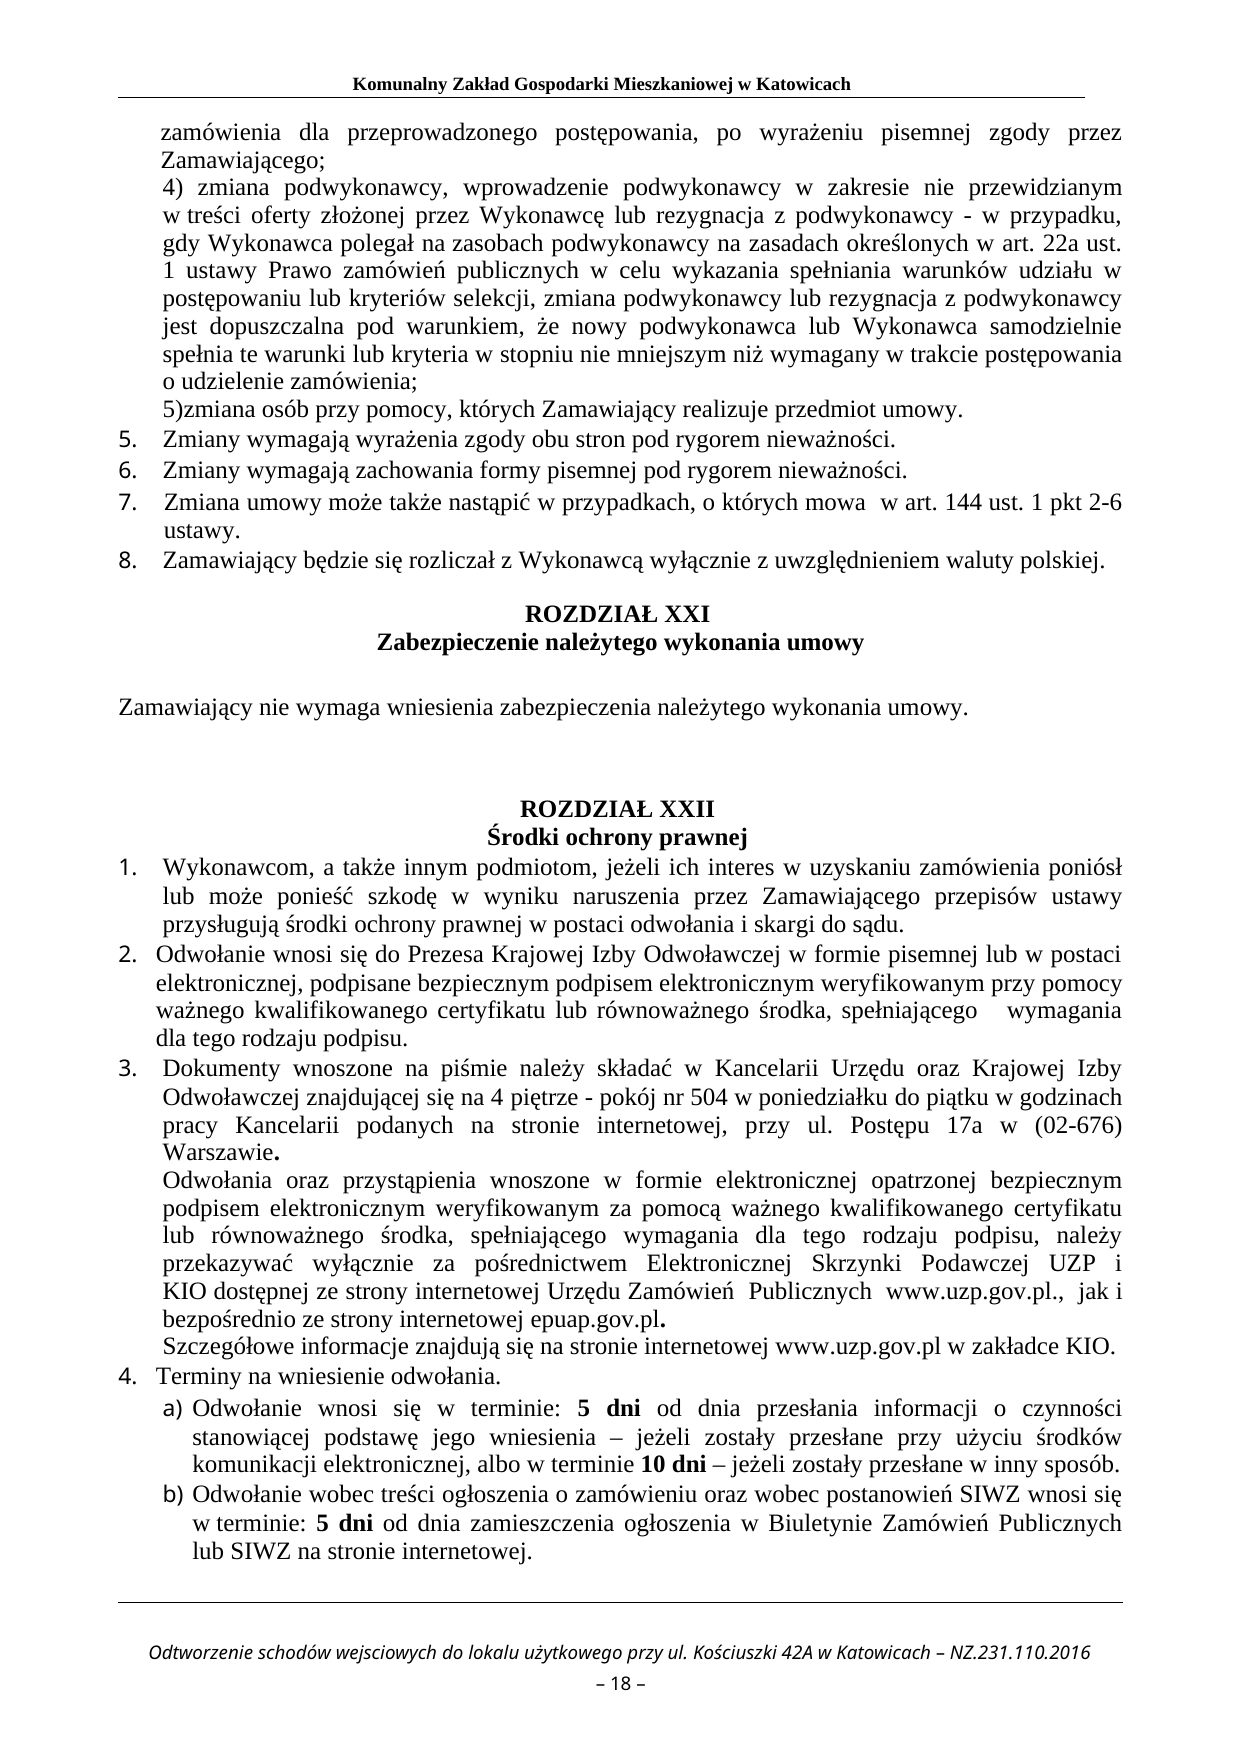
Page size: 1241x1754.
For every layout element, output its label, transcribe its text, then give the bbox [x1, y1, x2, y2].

text Zamawiający nie wymaga wniesienia zabezpieczenia należytego wykonania umowy. [118, 693, 1123, 721]
list Wykonawcom, a także innym podmiotom, jeżeli ich interes w uzyskaniu zamówienia poniósł lub może ponieść szkodę w wyniku naruszenia przez Zamawiającego przepisów ustawy przysługują środki ochrony prawnej w postaci odwołania i skargi do sądu. [118, 851, 1123, 937]
list zamówienia dla przeprowadzonego postępowania, po wyrażeniu pisemnej zgody przez Zamawiającego; [160, 118, 1123, 173]
list Zmiana umowy może także nastąpić w przypadkach, o których mowa w art. 144 ust. 1 pkt 2-6 ustawy. [118, 485, 1123, 544]
text ROZDZIAŁ XXI Zabezpieczenie należytego wykonania umowy [118, 601, 1123, 656]
text ROZDZIAŁ XXII Środki ochrony prawnej [118, 795, 1123, 851]
text Odwołania oraz przystąpienia wnoszone w formie elektronicznej opatrzonej bezpiecznym podpisem elektronicznym weryfikowanym za pomocą ważnego kwalifikowanego certyfikatu lub równoważnego środka, spełniającego wymagania dla tego rodzaju podpisu, należy przekazywać wyłącznie za pośrednictwem Elektronicznej Skrzynki Podawczej UZP i KIO dostępnej ze strony internetowej Urzędu Zamówień Publicznych www.uzp.gov.pl., jak i bezpośrednio ze strony internetowej epuap.gov.pl. [162, 1166, 1123, 1332]
list Odwołanie wnosi się do Prezesa Krajowej Izby Odwoławczej w formie pisemnej lub w postaci elektronicznej, podpisane bezpiecznym podpisem elektronicznym weryfikowanym przy pomocy ważnego kwalifikowanego certyfikatu lub równoważnego środka, spełniającego wymagania dla tego rodzaju podpisu. [118, 937, 1123, 1052]
list Terminy na wniesienie odwołania. [118, 1360, 1123, 1391]
list Odwołanie wobec treści ogłoszenia o zamówieniu oraz wobec postanowień SIWZ wnosi się w terminie: 5 dni od dnia zamieszczenia ogłoszenia w Biuletynie Zamówień Publicznych lub SIWZ na stronie internetowej. [162, 1478, 1123, 1565]
list Zmiany wymagają zachowania formy pisemnej pod rygorem nieważności. [118, 454, 1123, 485]
list 4) zmiana podwykonawcy, wprowadzenie podwykonawcy w zakresie nie przewidzianym w treści oferty złożonej przez Wykonawcę lub rezygnacja z podwykonawcy - w przypadku, gdy Wykonawca polegał na zasobach podwykonawcy na zasadach określonych w art. 22a ust. 1 ustawy Prawo zamówień publicznych w celu wykazania spełniania warunków udziału w postępowaniu lub kryteriów selekcji, zmiana podwykonawcy lub rezygnacja z podwykonawcy jest dopuszczalna pod warunkiem, że nowy podwykonawca lub Wykonawca samodzielnie spełnia te warunki lub kryteria w stopniu nie mniejszym niż wymagany w trakcie postępowania o udzielenie zamówienia; [162, 173, 1123, 395]
list Odwołanie wnosi się w terminie: 5 dni od dnia przesłania informacji o czynności stanowiącej podstawę jego wniesienia – jeżeli zostały przesłane przy użyciu środków komunikacji elektronicznej, albo w terminie 10 dni – jeżeli zostały przesłane w inny sposób. [162, 1391, 1123, 1478]
text Szczegółowe informacje znajdują się na stronie internetowej www.uzp.gov.pl w zakładce KIO. [162, 1332, 1123, 1360]
list 5)zmiana osób przy pomocy, których Zamawiający realizuje przedmiot umowy. [162, 395, 1123, 423]
list Zmiany wymagają wyrażenia zgody obu stron pod rygorem nieważności. [118, 423, 1123, 454]
list Zamawiający będzie się rozliczał z Wykonawcą wyłącznie z uwzględnieniem waluty polskiej. [118, 544, 1123, 576]
list Dokumenty wnoszone na piśmie należy składać w Kancelarii Urzędu oraz Krajowej Izby Odwoławczej znajdującej się na 4 piętrze - pokój nr 504 w poniedziałku do piątku w godzinach pracy Kancelarii podanych na stronie internetowej, przy ul. Postępu 17a w (02-676) Warszawie. [118, 1052, 1123, 1166]
